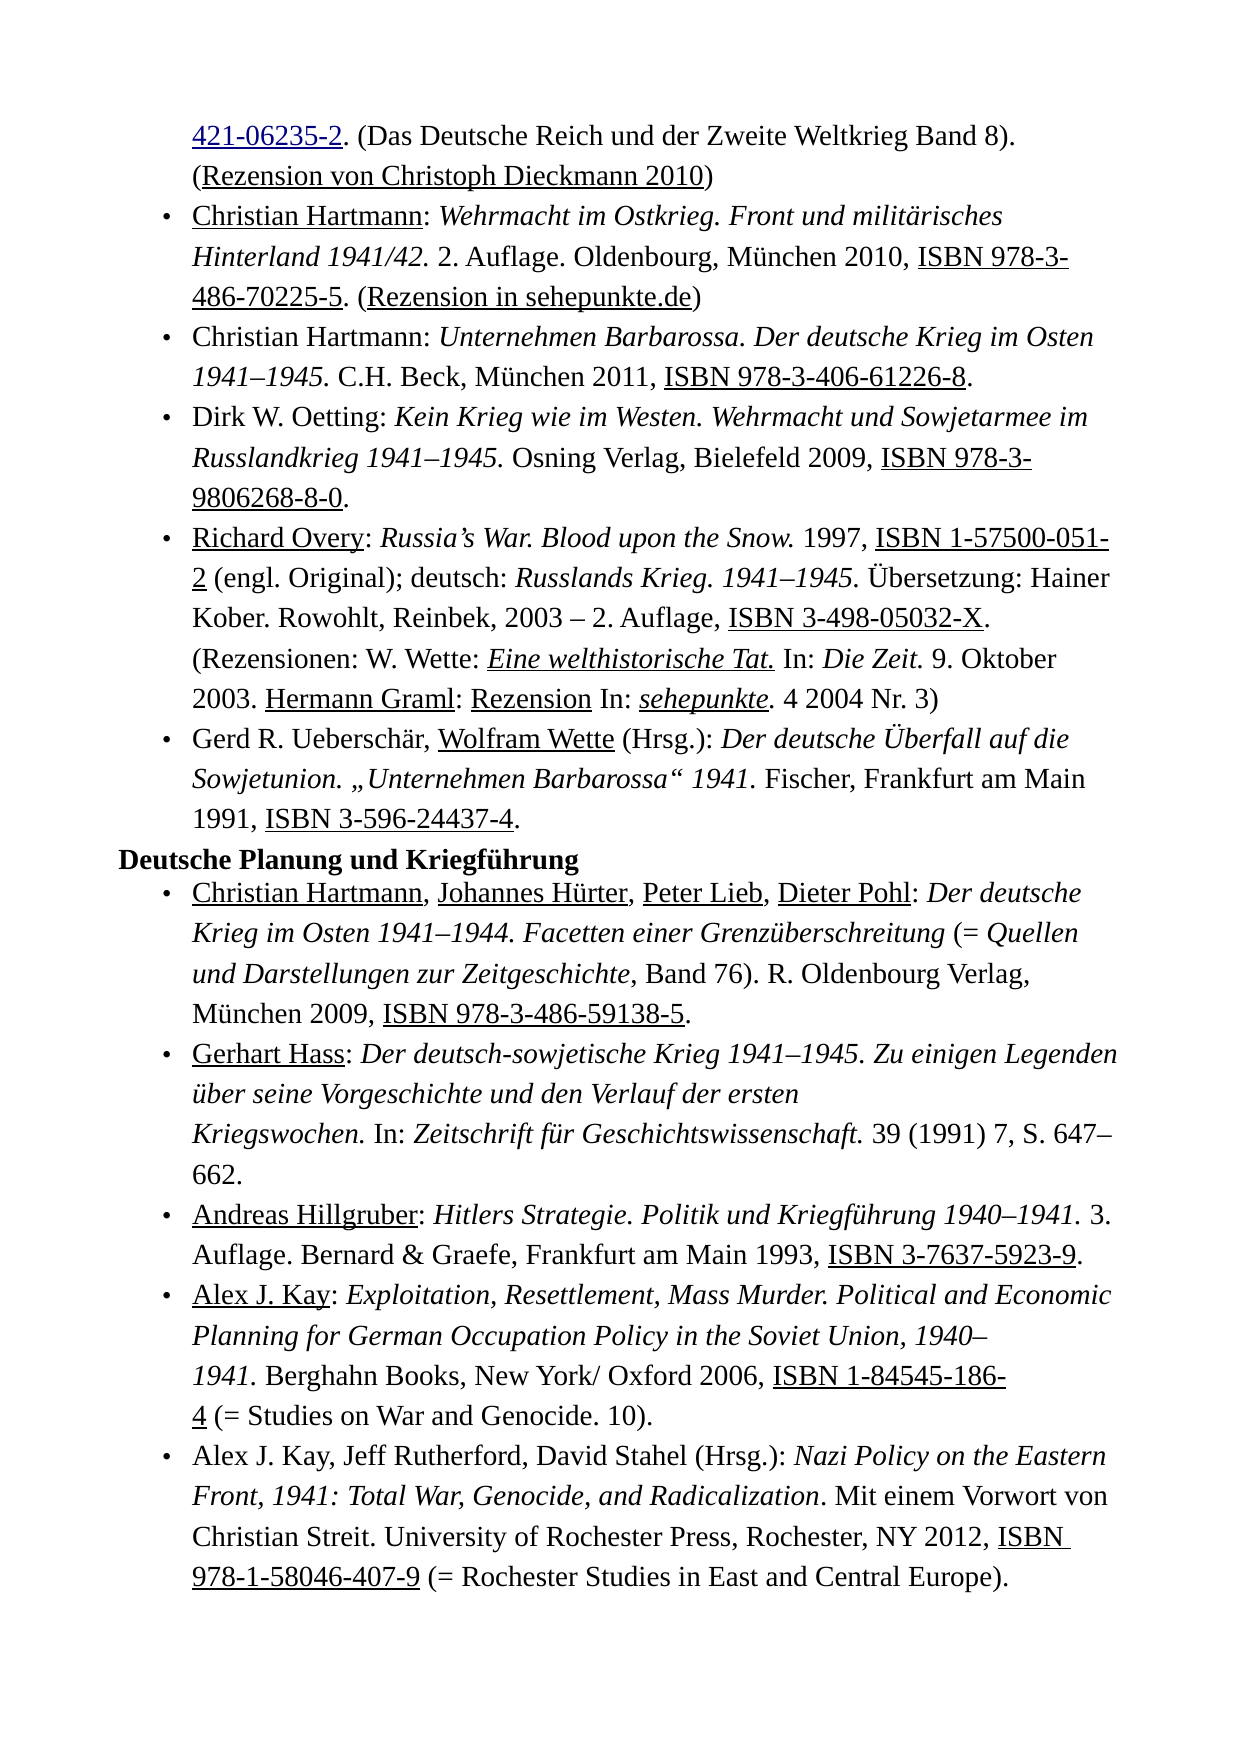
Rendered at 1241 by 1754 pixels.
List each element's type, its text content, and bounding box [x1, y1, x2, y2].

list Richard Overy: Russia’s War. Blood upon the Snow. 1997, ISBN 1-57500-051-2 (engl. Original); deutsch: Russlands Krieg. 1941–1945. Übersetzung: Hainer Kober. Rowohlt, Reinbek, 2003 – 2. Auflage, ISBN 3-498-05032-X. (Rezensionen: W. Wette: Eine welthistorische Tat. In: Die Zeit. 9. Oktober 2003. Hermann Graml: Rezension In: sehepunkte. 4 2004 Nr. 3) [162, 520, 1122, 714]
list 421-06235-2. (Das Deutsche Reich und der Zweite Weltkrieg Band 8). (Rezension von Christoph Dieckmann 2010) [162, 118, 1122, 192]
subtitle Deutsche Planung und Kriegführung [118, 842, 1122, 875]
list Christian Hartmann: Unternehmen Barbarossa. Der deutsche Krieg im Osten 1941–1945. C.H. Beck, München 2011, ISBN 978-3-406-61226-8. [162, 319, 1122, 393]
list Christian Hartmann: Wehrmacht im Ostkrieg. Front und militärisches Hinterland 1941/42. 2. Auflage. Oldenbourg, München 2010, ISBN 978-3-486-70225-5. (Rezension in sehepunkte.de) [162, 198, 1122, 312]
list Christian Hartmann, Johannes Hürter, Peter Lieb, Dieter Pohl: Der deutsche Krieg im Osten 1941–1944. Facetten einer Grenzüberschreitung (= Quellen und Darstellungen zur Zeitgeschichte, Band 76). R. Oldenbourg Verlag, München 2009, ISBN 978-3-486-59138-5. [162, 875, 1122, 1029]
list Alex J. Kay, Jeff Rutherford, David Stahel (Hrsg.): Nazi Policy on the Eastern Front, 1941: Total War, Genocide, and Radicalization. Mit einem Vorwort von Christian Streit. University of Rochester Press, Rochester, NY 2012, ISBN 978-1-58046-407-9 (= Rochester Studies in East and Central Europe). [162, 1438, 1122, 1592]
list Gerhart Hass: Der deutsch-sowjetische Krieg 1941–1945. Zu einigen Legenden über seine Vorgeschichte und den Verlauf der ersten Kriegswochen. In: Zeitschrift für Geschichtswissenschaft. 39 (1991) 7, S. 647–662. [162, 1036, 1122, 1190]
list Dirk W. Oetting: Kein Krieg wie im Westen. Wehrmacht und Sowjetarmee im Russlandkrieg 1941–1945. Osning Verlag, Bielefeld 2009, ISBN 978-3-9806268-8-0. [162, 399, 1122, 513]
list Gerd R. Ueberschär, Wolfram Wette (Hrsg.): Der deutsche Überfall auf die Sowjetunion. „Unternehmen Barbarossa“ 1941. Fischer, Frankfurt am Main 1991, ISBN 3-596-24437-4. [162, 721, 1122, 835]
list Andreas Hillgruber: Hitlers Strategie. Politik und Kriegführung 1940–1941. 3. Auflage. Bernard & Graefe, Frankfurt am Main 1993, ISBN 3-7637-5923-9. [162, 1197, 1122, 1271]
list Alex J. Kay: Exploitation, Resettlement, Mass Murder. Political and Economic Planning for German Occupation Policy in the Soviet Union, 1940–1941. Berghahn Books, New York/ Oxford 2006, ISBN 1-84545-186-4 (= Studies on War and Genocide. 10). [162, 1277, 1122, 1432]
